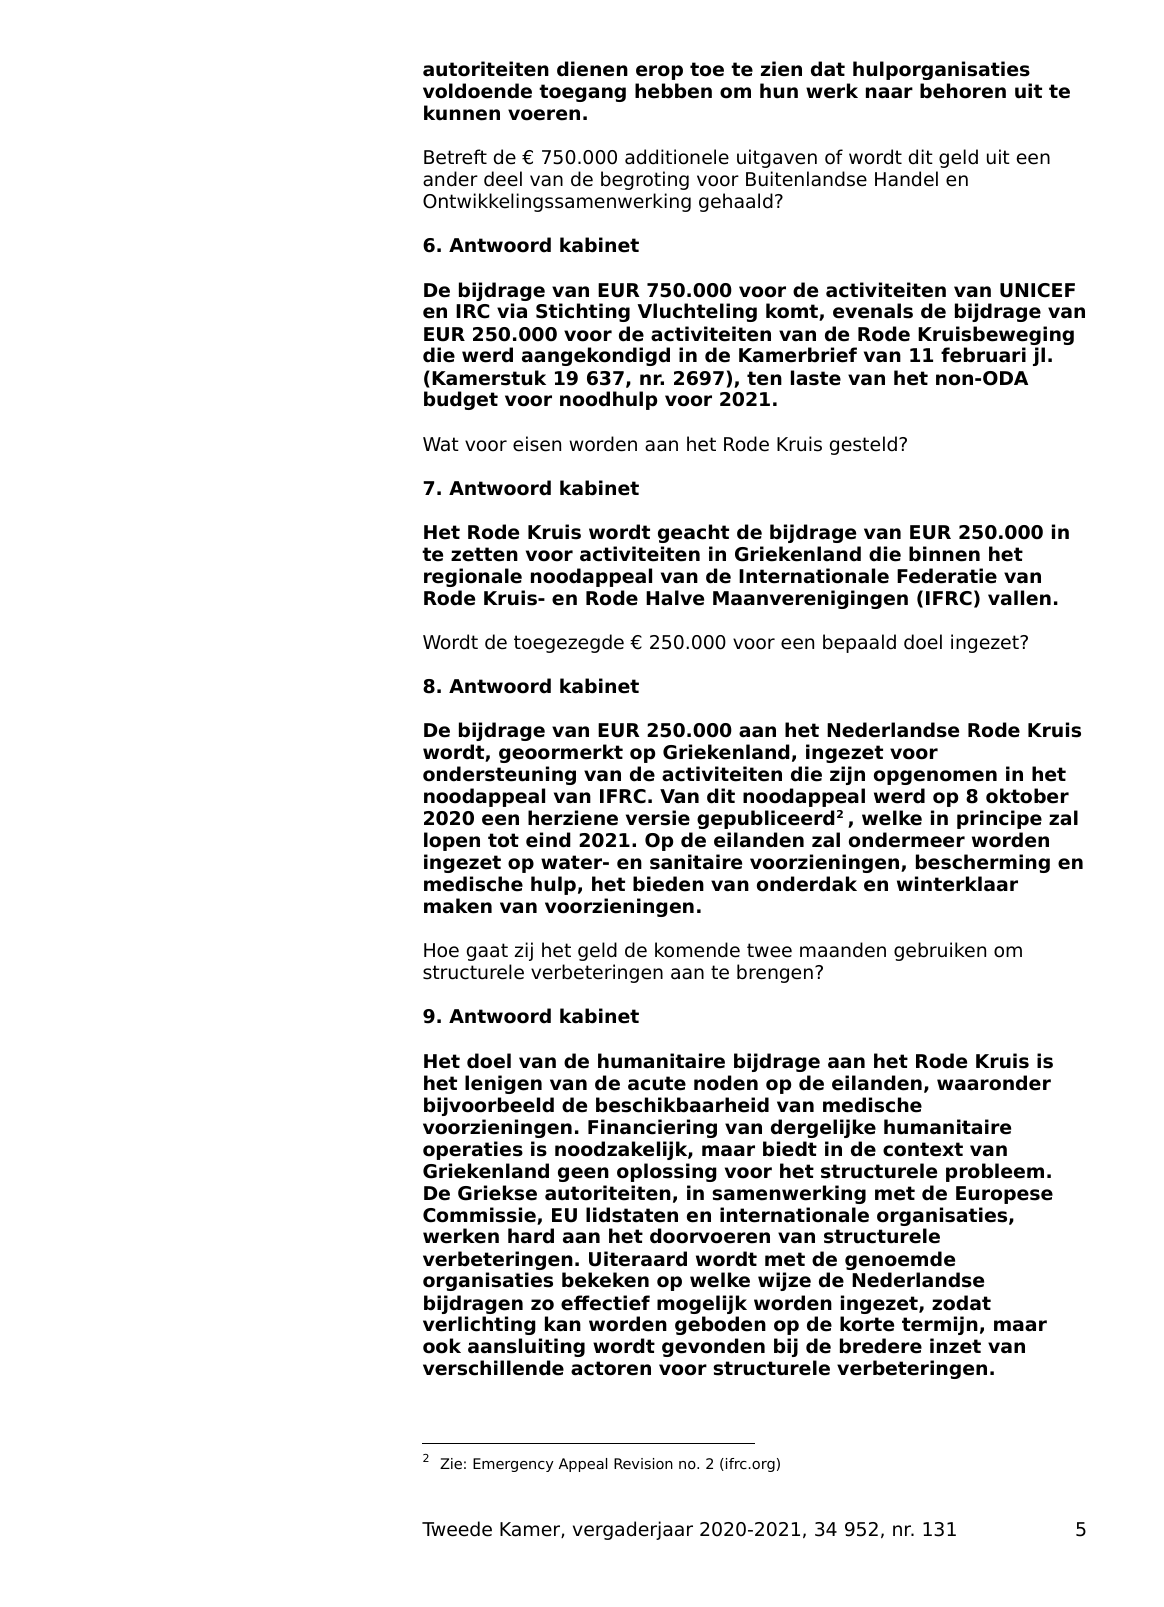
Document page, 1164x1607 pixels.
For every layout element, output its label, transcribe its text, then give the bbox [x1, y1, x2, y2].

text Hoe gaat zij het geld de komende twee maanden gebruiken om structurele verbeteringen aan te brengen? [422, 940, 1087, 984]
text Zie: Emergency Appeal Revision no. 2 (ifrc.org) [422, 1452, 1087, 1474]
subtitle 9. Antwoord kabinet [422, 1006, 1087, 1028]
text De bijdrage van EUR 250.000 aan het Nederlandse Rode Kruis wordt, geoormerkt op Griekenland, ingezet voor ondersteuning van de activiteiten die zijn opgenomen in het noodappeal van IFRC. Van dit noodappeal werd op 8 oktober 2020 een herziene versie gepubliceerd, welke in principe zal lopen tot eind 2021. Op de eilanden zal ondermeer worden ingezet op water- en sanitaire voorzieningen, bescherming en medische hulp, het bieden van onderdak en winterklaar maken van voorzieningen. [422, 720, 1087, 918]
subtitle 8. Antwoord kabinet [422, 676, 1087, 698]
subtitle 7. Antwoord kabinet [422, 478, 1087, 500]
text Het Rode Kruis wordt geacht de bijdrage van EUR 250.000 in te zetten voor activiteiten in Griekenland die binnen het regionale noodappeal van de Internationale Federatie van Rode Kruis- en Rode Halve Maanverenigingen (IFRC) vallen. [422, 522, 1087, 610]
text Wat voor eisen worden aan het Rode Kruis gesteld? [422, 433, 1087, 456]
text De bijdrage van EUR 750.000 voor de activiteiten van UNICEF en IRC via Stichting Vluchteling komt, evenals de bijdrage van EUR 250.000 voor de activiteiten van de Rode Kruisbeweging die werd aangekondigd in de Kamerbrief van 11 februari jl. (Kamerstuk 19 637, nr. 2697), ten laste van het non-ODA budget voor noodhulp voor 2021. [422, 279, 1087, 411]
text autoriteiten dienen erop toe te zien dat hulporganisaties voldoende toegang hebben om hun werk naar behoren uit te kunnen voeren. [422, 59, 1087, 125]
text Betreft de € 750.000 additionele uitgaven of wordt dit geld uit een ander deel van de begroting voor Buitenlandse Handel en Ontwikkelingssamenwerking gehaald? [422, 147, 1087, 213]
text Wordt de toegezegde € 250.000 voor een bepaald doel ingezet? [422, 632, 1087, 654]
subtitle 6. Antwoord kabinet [422, 235, 1087, 257]
text Het doel van de humanitaire bijdrage aan het Rode Kruis is het lenigen van de acute noden op de eilanden, waaronder bijvoorbeeld de beschikbaarheid van medische voorzieningen. Financiering van dergelijke humanitaire operaties is noodzakelijk, maar biedt in de context van Griekenland geen oplossing voor het structurele probleem. De Griekse autoriteiten, in samenwerking met de Europese Commissie, EU lidstaten en internationale organisaties, werken hard aan het doorvoeren van structurele verbeteringen. Uiteraard wordt met de genoemde organisaties bekeken op welke wijze de Nederlandse bijdragen zo effectief mogelijk worden ingezet, zodat verlichting kan worden geboden op de korte termijn, maar ook aansluiting wordt gevonden bij de bredere inzet van verschillende actoren voor structurele verbeteringen. [422, 1051, 1087, 1380]
